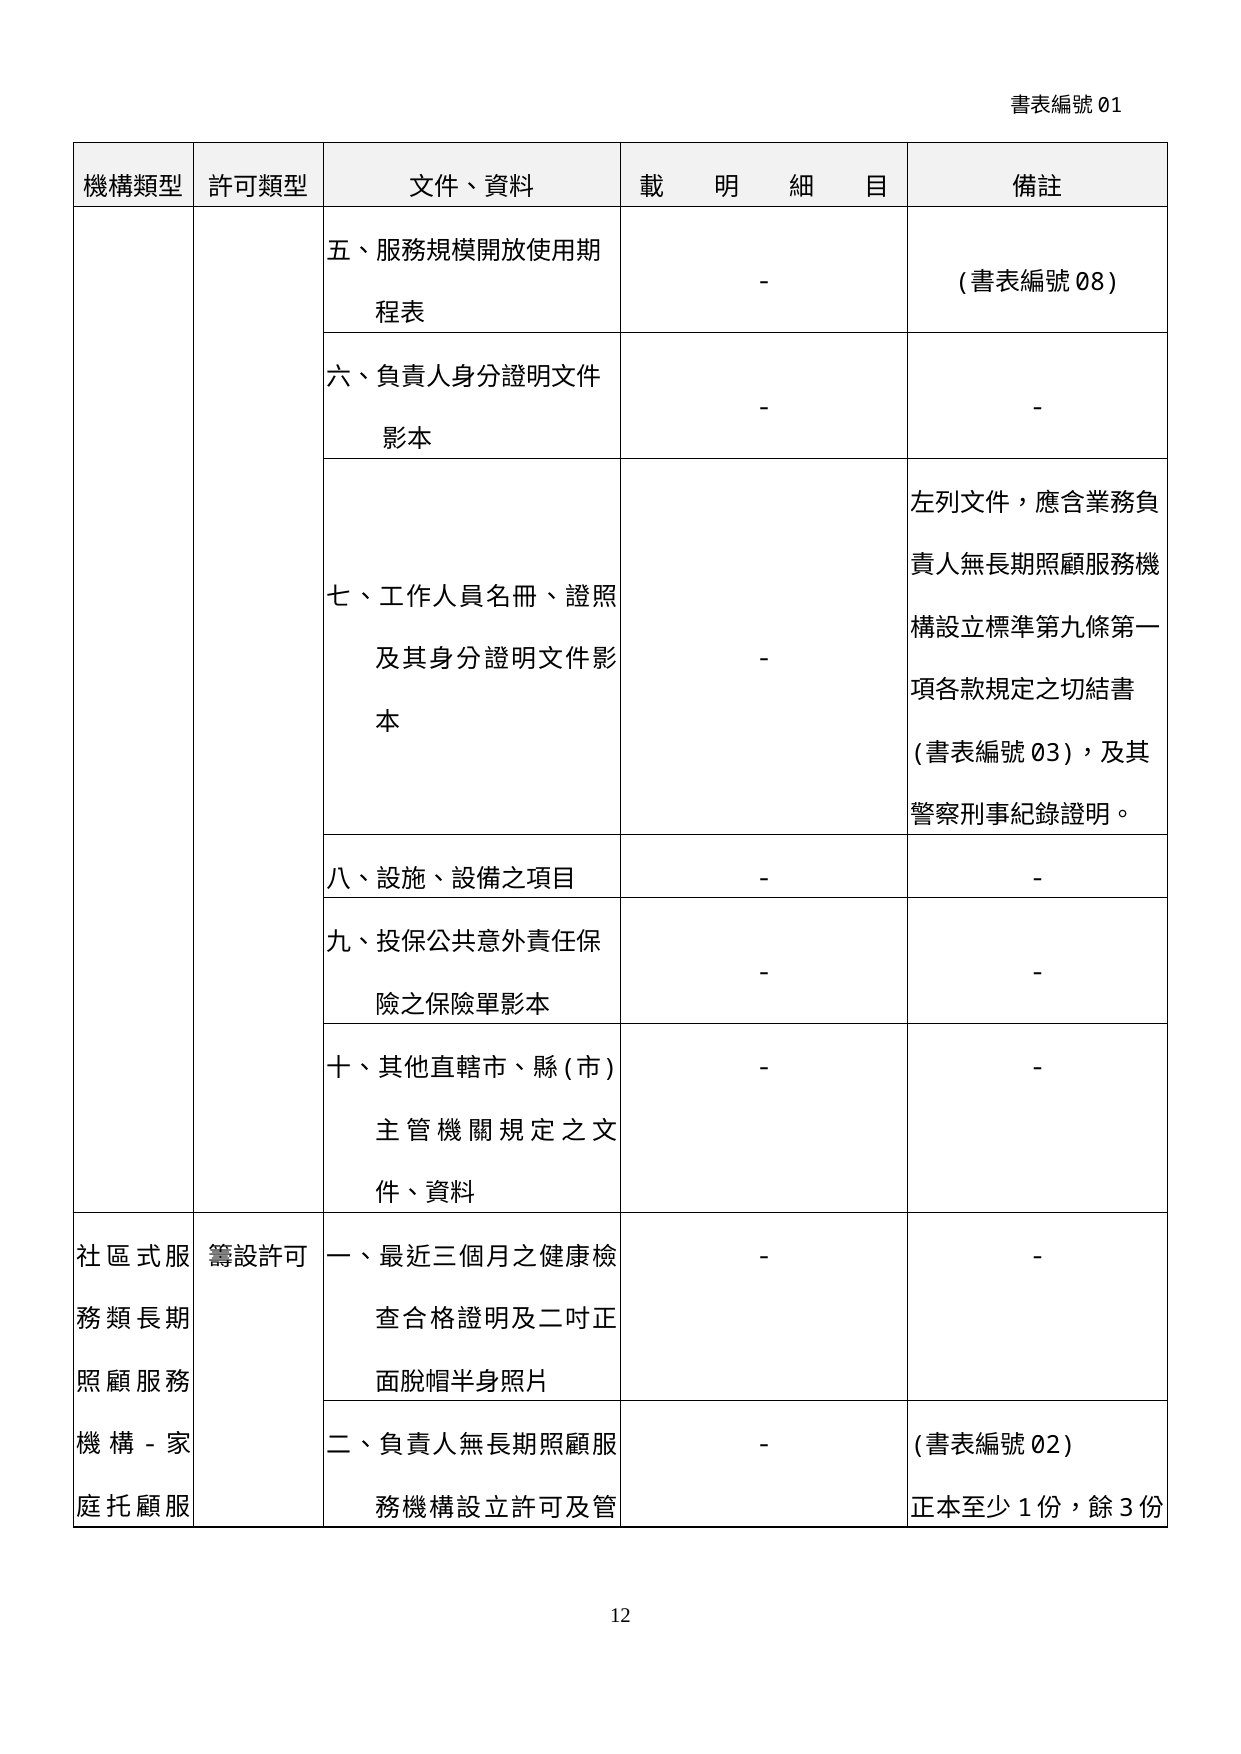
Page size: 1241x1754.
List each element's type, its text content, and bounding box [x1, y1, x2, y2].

table_header 許可類型 [194, 143, 323, 206]
table_cell (書表編號02) 正本至少1份，餘3份 [908, 1401, 1167, 1526]
table_cell - [621, 898, 907, 1023]
table_cell - [621, 1024, 907, 1212]
table_cell 社區式服務類長期照顧服務機構-家庭托顧服 [74, 1213, 193, 1526]
table_cell - [908, 333, 1167, 458]
table_cell - [908, 898, 1167, 1023]
table_cell - [908, 1024, 1167, 1212]
table_cell 八、設施、設備之項目 [324, 835, 620, 897]
table_header 備註 [908, 143, 1167, 206]
table_cell 九、投保公共意外責任保險之保險單影本 [324, 898, 620, 1023]
table_header 文件、資料 [324, 143, 620, 206]
table_cell 籌設許可 [194, 1213, 323, 1526]
table_cell - [621, 333, 907, 458]
table_cell - [621, 835, 907, 897]
table_header 機構類型 [74, 143, 193, 206]
table_header 載 明 細 目 [621, 143, 907, 206]
table_cell (書表編號08) [908, 207, 1167, 332]
table_cell - [621, 459, 907, 834]
table_cell - [621, 1401, 907, 1526]
table_cell 六、負責人身分證明文件影本 [324, 333, 620, 458]
table_cell [194, 207, 323, 1212]
table_cell - [908, 1213, 1167, 1400]
table_cell 十、其他直轄市、縣(市)主管機關規定之文件、資料 [324, 1024, 620, 1212]
table_cell - [908, 835, 1167, 897]
table_cell 二、負責人無長期照顧服務機構設立許可及管 [324, 1401, 620, 1526]
table_cell 七、工作人員名冊、證照及其身分證明文件影本 [324, 459, 620, 834]
table_cell [74, 207, 193, 1212]
table_cell 五、服務規模開放使用期程表 [324, 207, 620, 332]
table_cell - [621, 207, 907, 332]
table_cell 左列文件，應含業務負責人無長期照顧服務機構設立標準第九條第一項各款規定之切結書(書表編號03)，及其警察刑事紀錄證明。 [908, 459, 1167, 834]
table_cell 一、最近三個月之健康檢查合格證明及二吋正面脫帽半身照片 [324, 1213, 620, 1400]
table_cell - [621, 1213, 907, 1400]
